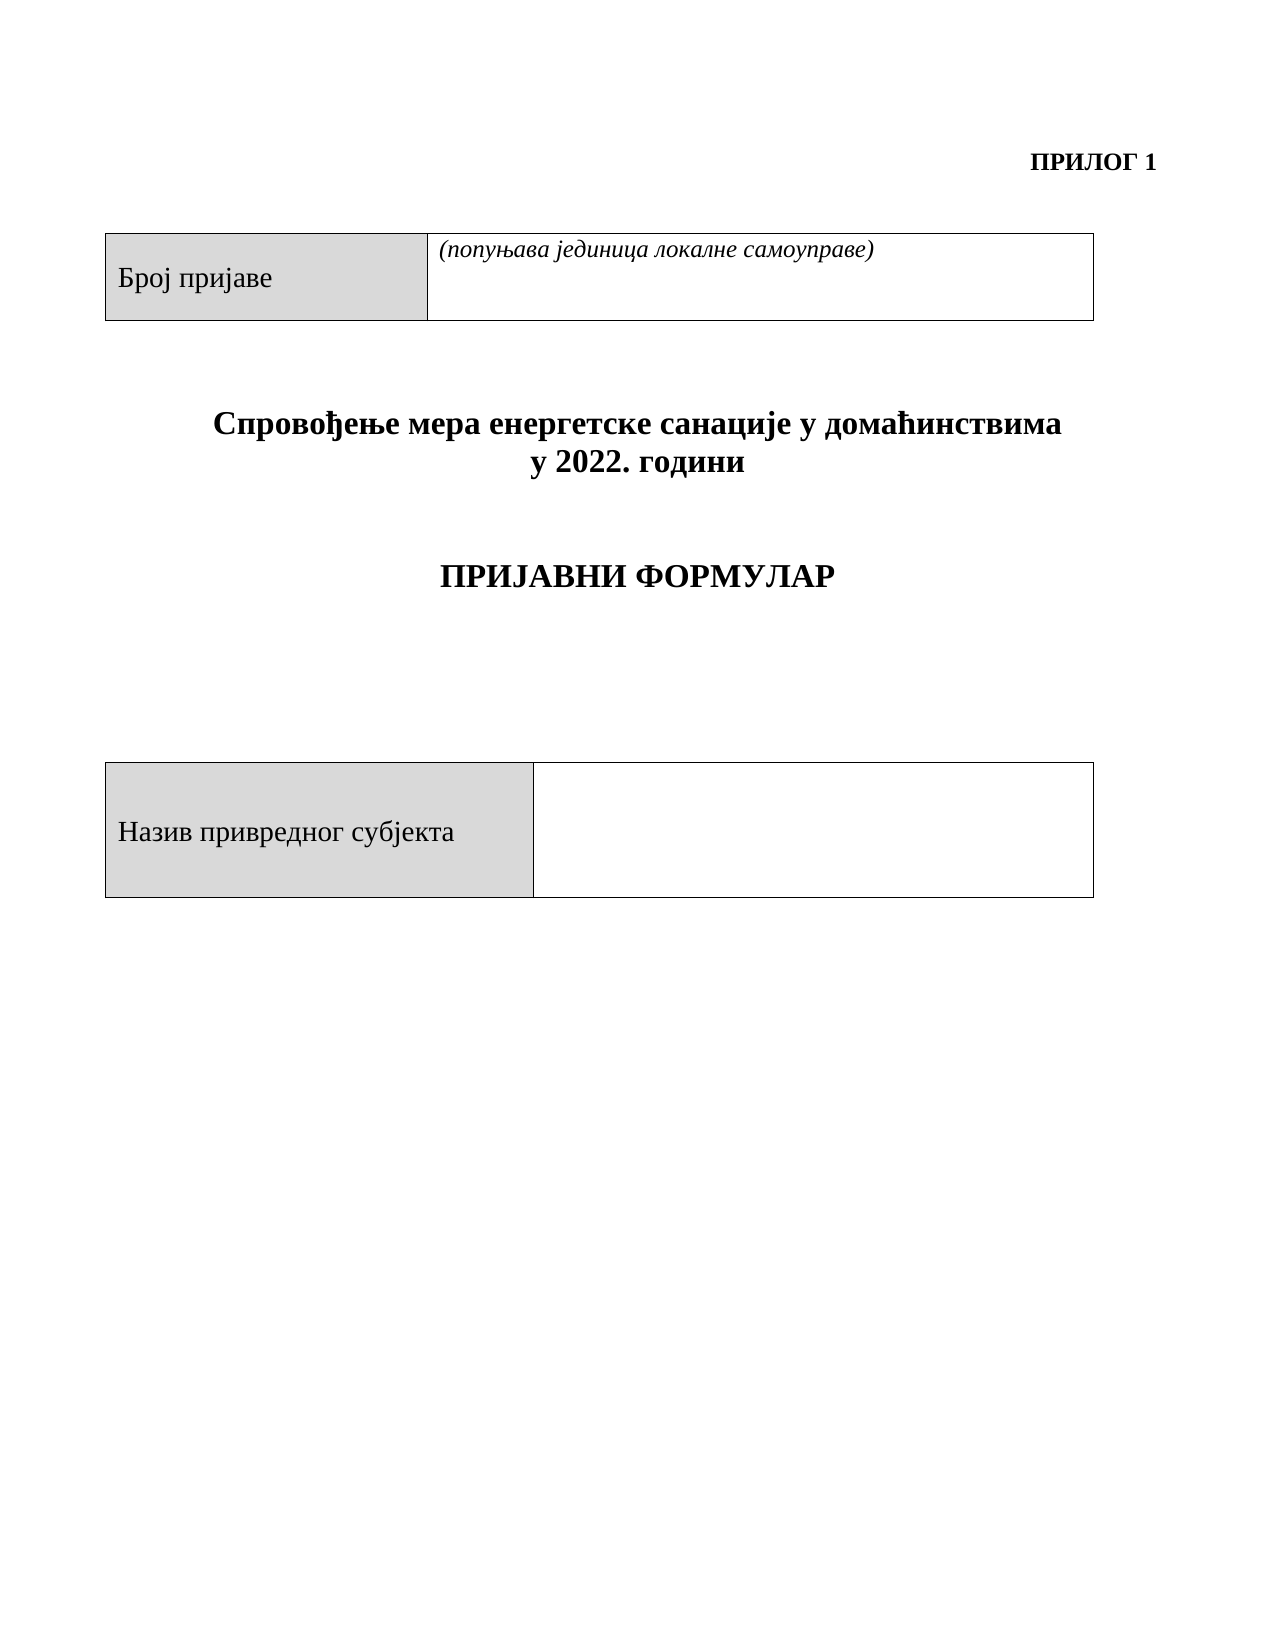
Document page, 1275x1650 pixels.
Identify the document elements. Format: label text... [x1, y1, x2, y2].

text ПРИЈАВНИ ФОРМУЛАР [118, 556, 1157, 594]
table_header Број пријаве [106, 234, 427, 320]
table_header Назив привредног субјекта [106, 763, 533, 897]
text Спровођење мера енергетске санације у домаћинствима [118, 403, 1157, 441]
text ПРИЛОГ 1 [118, 118, 1157, 176]
table_header (попуњава јединица локалне самоуправе) [428, 234, 1093, 320]
table_header [534, 763, 1093, 897]
text у 2022. години [118, 441, 1157, 479]
